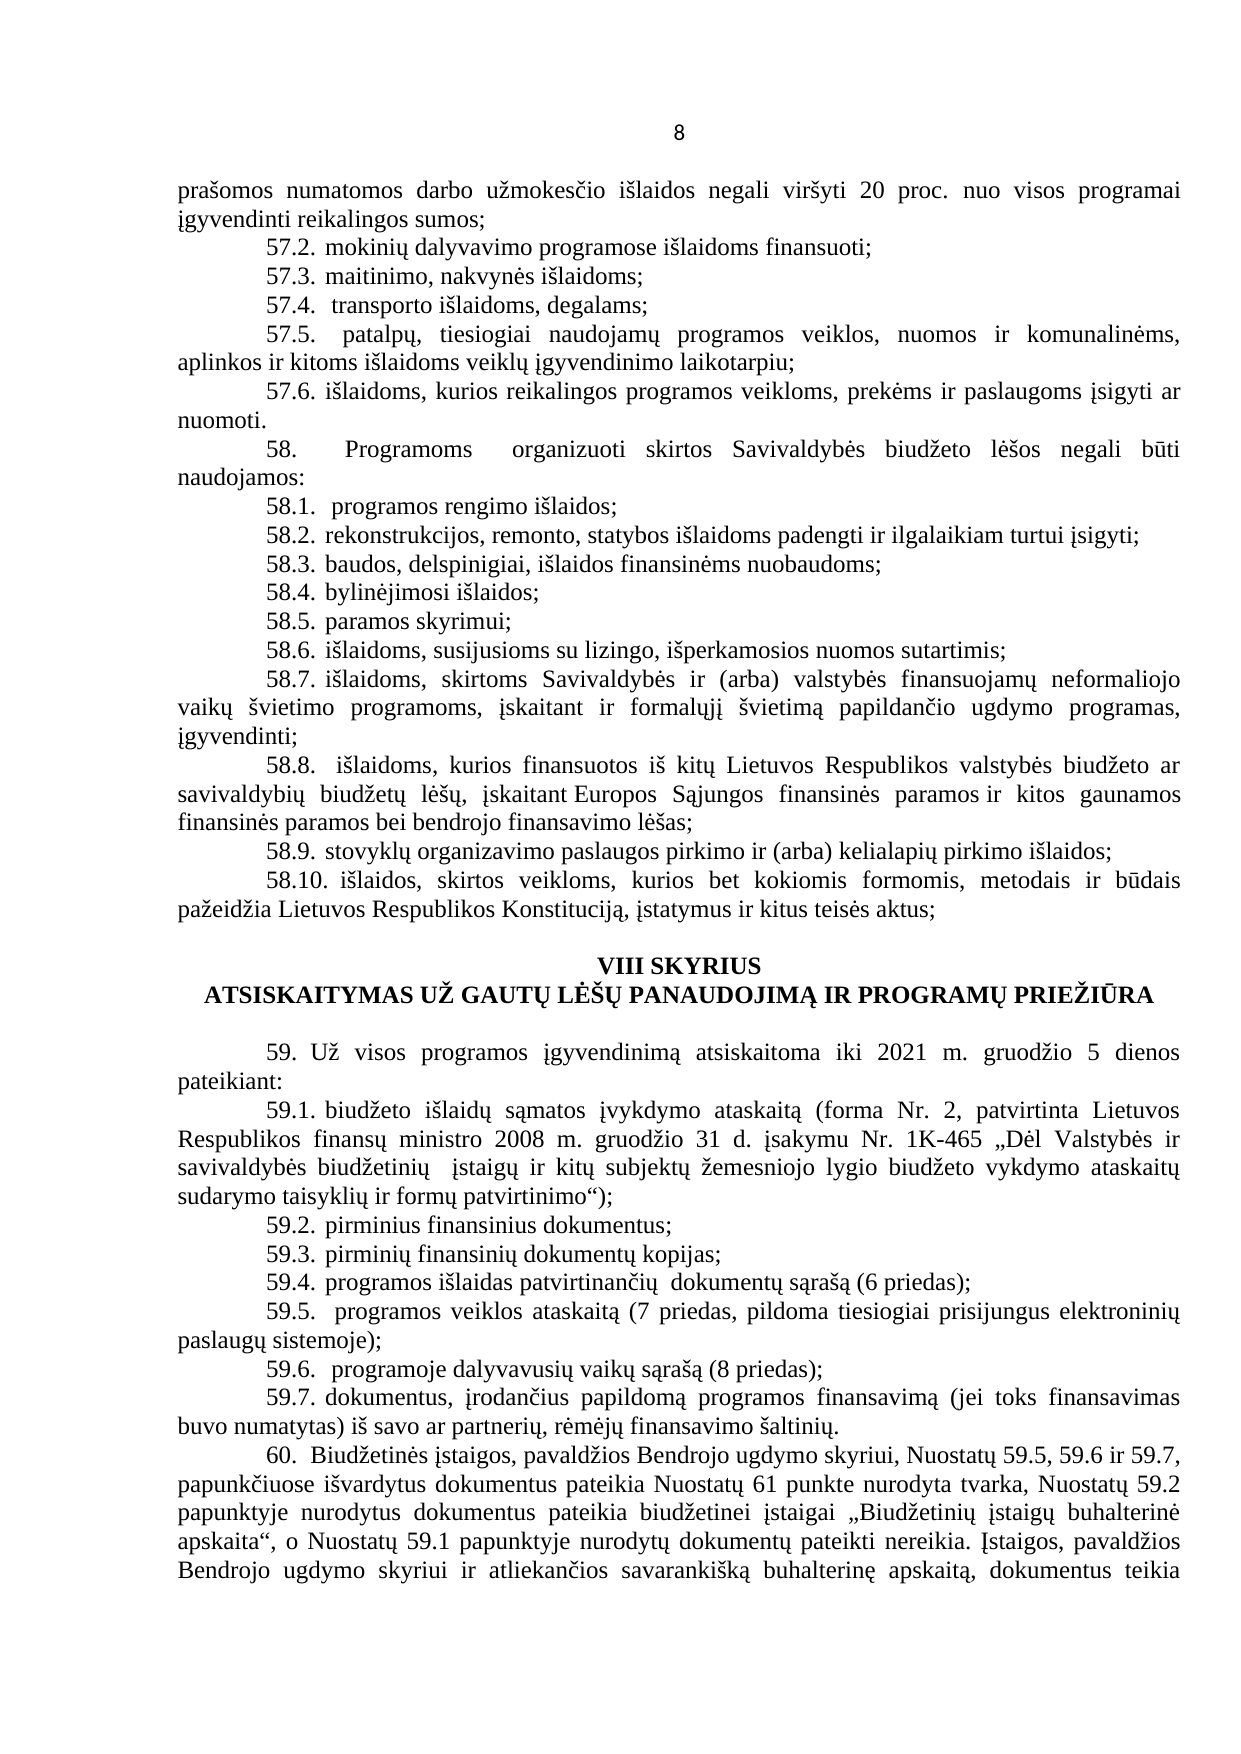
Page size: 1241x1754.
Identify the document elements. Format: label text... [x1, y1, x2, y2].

text 57.6. išlaidoms, kurios reikalingos programos veikloms, prekėms ir paslaugoms įsigyti ar nuomoti. [177, 376, 1181, 434]
text 59.6. programoje dalyvavusių vaikų sąrašą (8 priedas); [177, 1354, 1181, 1382]
text 59.5. programos veiklos ataskaitą (7 priedas, pildoma tiesiogiai prisijungus elektroninių paslaugų sistemoje); [177, 1296, 1181, 1354]
text 58.8. išlaidoms, kurios finansuotos iš kitų Lietuvos Respublikos valstybės biudžeto ar savivaldybių biudžetų lėšų, įskaitant Europos Sąjungos finansinės paramos ir kitos gaunamos finansinės paramos bei bendrojo finansavimo lėšas; [177, 750, 1181, 836]
text 59.4. programos išlaidas patvirtinančių dokumentų sąrašą (6 priedas); [177, 1267, 1181, 1296]
text 58. Programoms organizuoti skirtos Savivaldybės biudžeto lėšos negali būti naudojamos: [177, 434, 1181, 491]
text 59.1. biudžeto išlaidų sąmatos įvykdymo ataskaitą (forma Nr. 2, patvirtinta Lietuvos Respublikos finansų ministro 2008 m. gruodžio 31 d. įsakymu Nr. 1K-465 „Dėl Valstybės ir savivaldybės biudžetinių įstaigų ir kitų subjektų žemesniojo lygio biudžeto vykdymo ataskaitų sudarymo taisyklių ir formų patvirtinimo“); [177, 1095, 1181, 1210]
text 59. Už visos programos įgyvendinimą atsiskaitoma iki 2021 m. gruodžio 5 dienos pateikiant: [177, 1037, 1181, 1095]
text 58.1. programos rengimo išlaidos; [177, 491, 1181, 520]
text 58.2. rekonstrukcijos, remonto, statybos išlaidoms padengti ir ilgalaikiam turtui įsigyti; [177, 520, 1181, 549]
text ATSISKAITYMAS UŽ GAUTŲ LĖŠŲ PANAUDOJIMĄ IR PROGRAMŲ PRIEŽIŪRA [177, 980, 1181, 1009]
text 57.3. maitinimo, nakvynės išlaidoms; [177, 261, 1181, 290]
text 58.7. išlaidoms, skirtoms Savivaldybės ir (arba) valstybės finansuojamų neformaliojo vaikų švietimo programoms, įskaitant ir formalųjį švietimą papildančio ugdymo programas, įgyvendinti; [177, 664, 1181, 750]
text 58.4. bylinėjimosi išlaidos; [177, 577, 1181, 606]
text 57.2. mokinių dalyvavimo programose išlaidoms finansuoti; [177, 232, 1181, 261]
text VIII SKYRIUS [177, 951, 1181, 980]
text 58.3. baudos, delspinigiai, išlaidos finansinėms nuobaudoms; [177, 549, 1181, 577]
text 58.10. išlaidos, skirtos veikloms, kurios bet kokiomis formomis, metodais ir būdais pažeidžia Lietuvos Respublikos Konstituciją, įstatymus ir kitus teisės aktus; [177, 865, 1181, 922]
text 57.5. patalpų, tiesiogiai naudojamų programos veiklos, nuomos ir komunalinėms, aplinkos ir kitoms išlaidoms veiklų įgyvendinimo laikotarpiu; [177, 319, 1181, 376]
text 59.2. pirminius finansinius dokumentus; [177, 1210, 1181, 1239]
text 58.6. išlaidoms, susijusioms su lizingo, išperkamosios nuomos sutartimis; [177, 635, 1181, 664]
text 59.3. pirminių finansinių dokumentų kopijas; [177, 1239, 1181, 1267]
text 58.5. paramos skyrimui; [177, 606, 1181, 635]
text prašomos numatomos darbo užmokesčio išlaidos negali viršyti 20 proc. nuo visos programai įgyvendinti reikalingos sumos; [177, 175, 1181, 232]
text 57.4. transporto išlaidoms, degalams; [177, 290, 1181, 319]
text 58.9. stovyklų organizavimo paslaugos pirkimo ir (arba) kelialapių pirkimo išlaidos; [177, 836, 1181, 865]
text 59.7. dokumentus, įrodančius papildomą programos finansavimą (jei toks finansavimas buvo numatytas) iš savo ar partnerių, rėmėjų finansavimo šaltinių. [177, 1382, 1181, 1440]
text 60. Biudžetinės įstaigos, pavaldžios Bendrojo ugdymo skyriui, Nuostatų 59.5, 59.6 ir 59.7, papunkčiuose išvardytus dokumentus pateikia Nuostatų 61 punkte nurodyta tvarka, Nuostatų 59.2 papunktyje nurodytus dokumentus pateikia biudžetinei įstaigai „Biudžetinių įstaigų buhalterinė apskaita“, o Nuostatų 59.1 papunktyje nurodytų dokumentų pateikti nereikia. Įstaigos, pavaldžios Bendrojo ugdymo skyriui ir atliekančios savarankišką buhalterinę apskaitą, dokumentus teikia [177, 1440, 1181, 1584]
